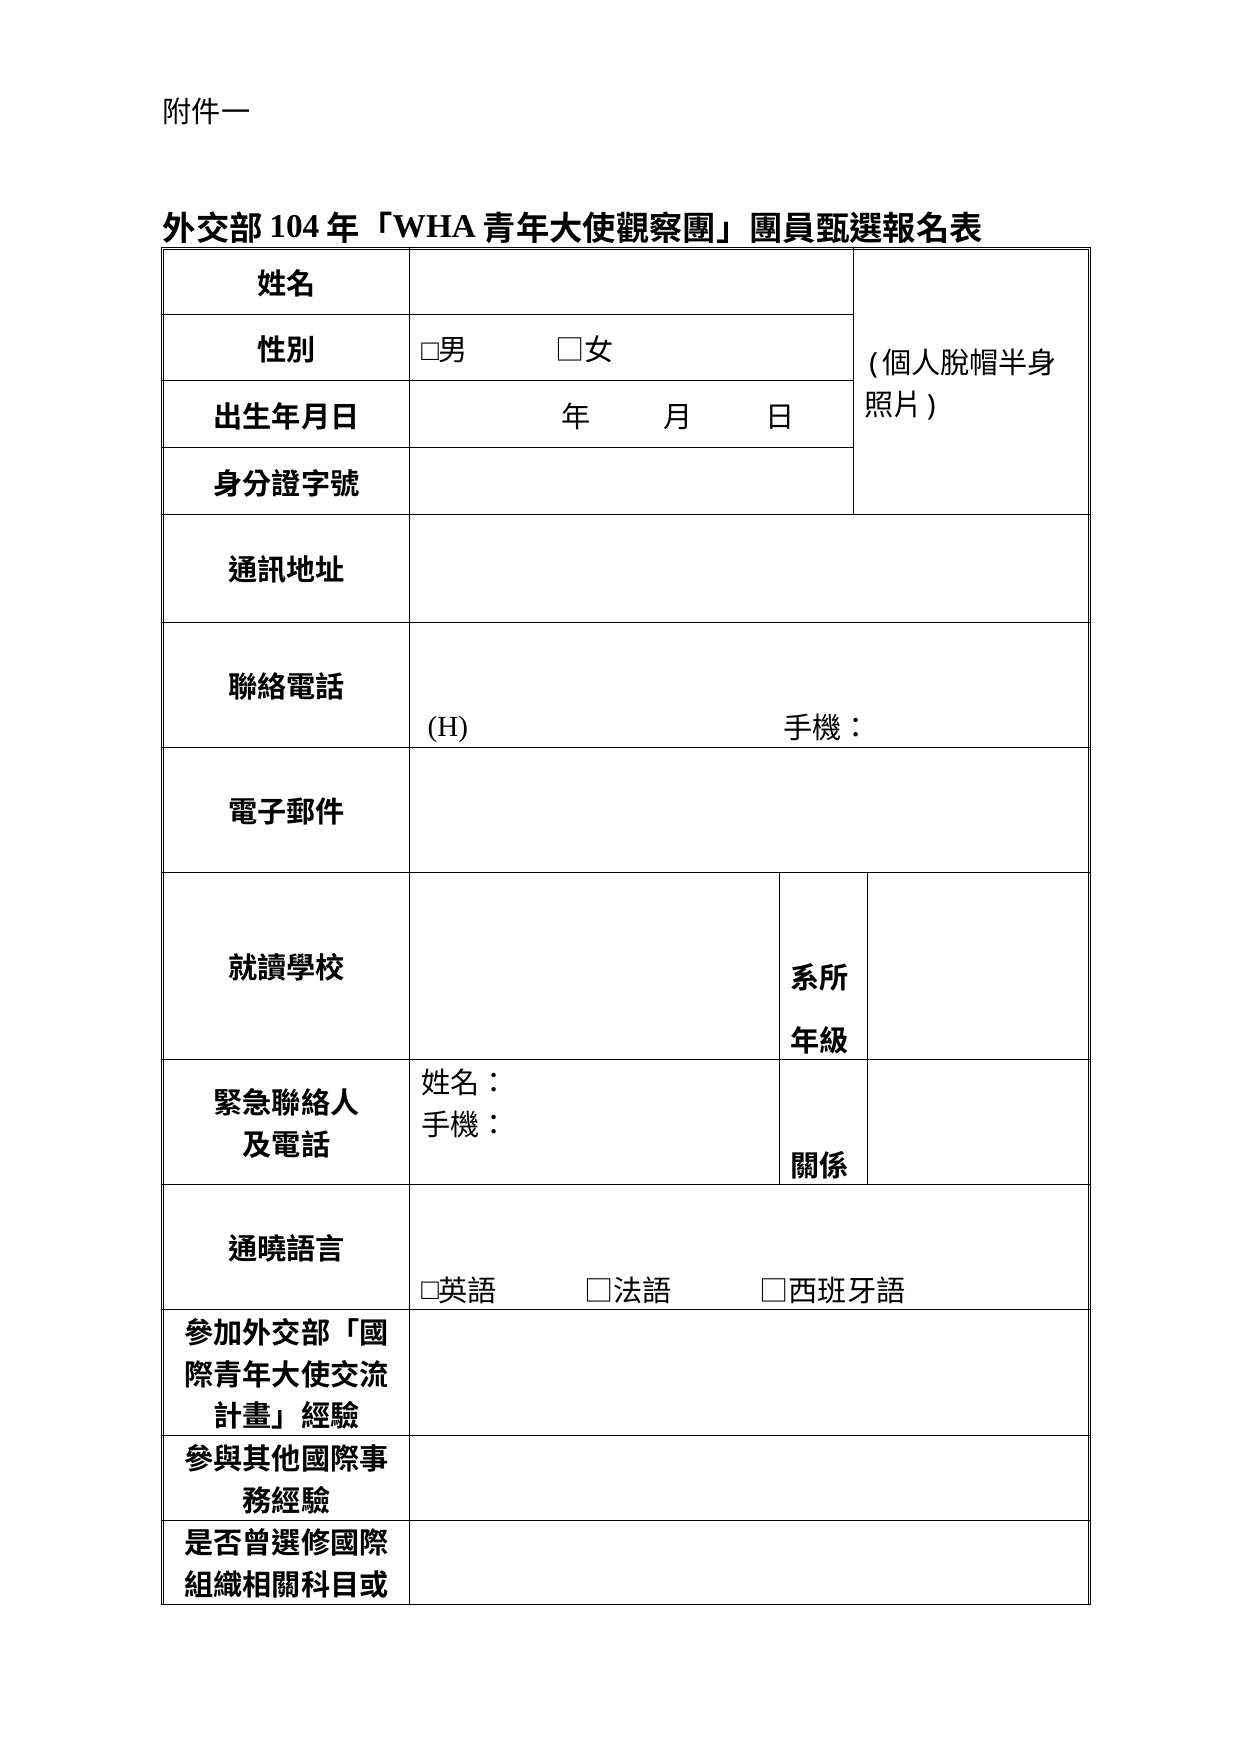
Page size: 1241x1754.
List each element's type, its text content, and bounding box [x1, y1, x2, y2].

table_cell [410, 448, 853, 514]
table_header (個人脫帽半身照片) [854, 250, 1088, 514]
table_cell 電子郵件 [164, 748, 409, 872]
table_cell □男 □女 [410, 315, 853, 380]
table_cell [868, 873, 1088, 1059]
table_cell (H) 手機： [410, 623, 1088, 747]
table_cell 參與其他國際事務經驗 [164, 1436, 409, 1519]
table_cell 緊急聯絡人 及電話 [164, 1060, 409, 1184]
table_cell 就讀學校 [164, 873, 409, 1059]
table_cell 性別 [164, 315, 409, 380]
table_cell 通曉語言 [164, 1185, 409, 1309]
table_cell □英語 □法語 □西班牙語 [410, 1185, 1088, 1309]
table_cell [744, 748, 1088, 872]
table_cell 參加外交部「國際青年大使交流計畫」經驗 [164, 1310, 409, 1435]
table_cell 聯絡電話 [164, 623, 409, 747]
text 外交部104年「WHA青年大使觀察團」團員甄選報名表 [162, 184, 1078, 247]
table_cell [410, 748, 744, 872]
table_cell [410, 1521, 1088, 1604]
table_cell 是否曾選修國際組織相關科目或 [164, 1521, 409, 1604]
table_cell 通訊地址 [164, 515, 409, 622]
table_cell [410, 873, 744, 1059]
table_cell [868, 1060, 1088, 1184]
table_cell 身分證字號 [164, 448, 409, 514]
table_cell 年 月 日 [410, 381, 853, 447]
table_header 姓名 [164, 250, 409, 313]
table_cell [410, 1310, 1088, 1435]
table_cell 出生年月日 [164, 381, 409, 447]
table_header [410, 250, 853, 313]
table_cell [410, 515, 1088, 622]
table_cell [744, 1060, 779, 1184]
table_cell [410, 1436, 1088, 1519]
table_cell 關係 [780, 1060, 867, 1184]
table_cell [744, 873, 779, 1059]
table_cell 系所 年級 [780, 873, 867, 1059]
table_cell 姓名： 手機： [410, 1060, 744, 1184]
